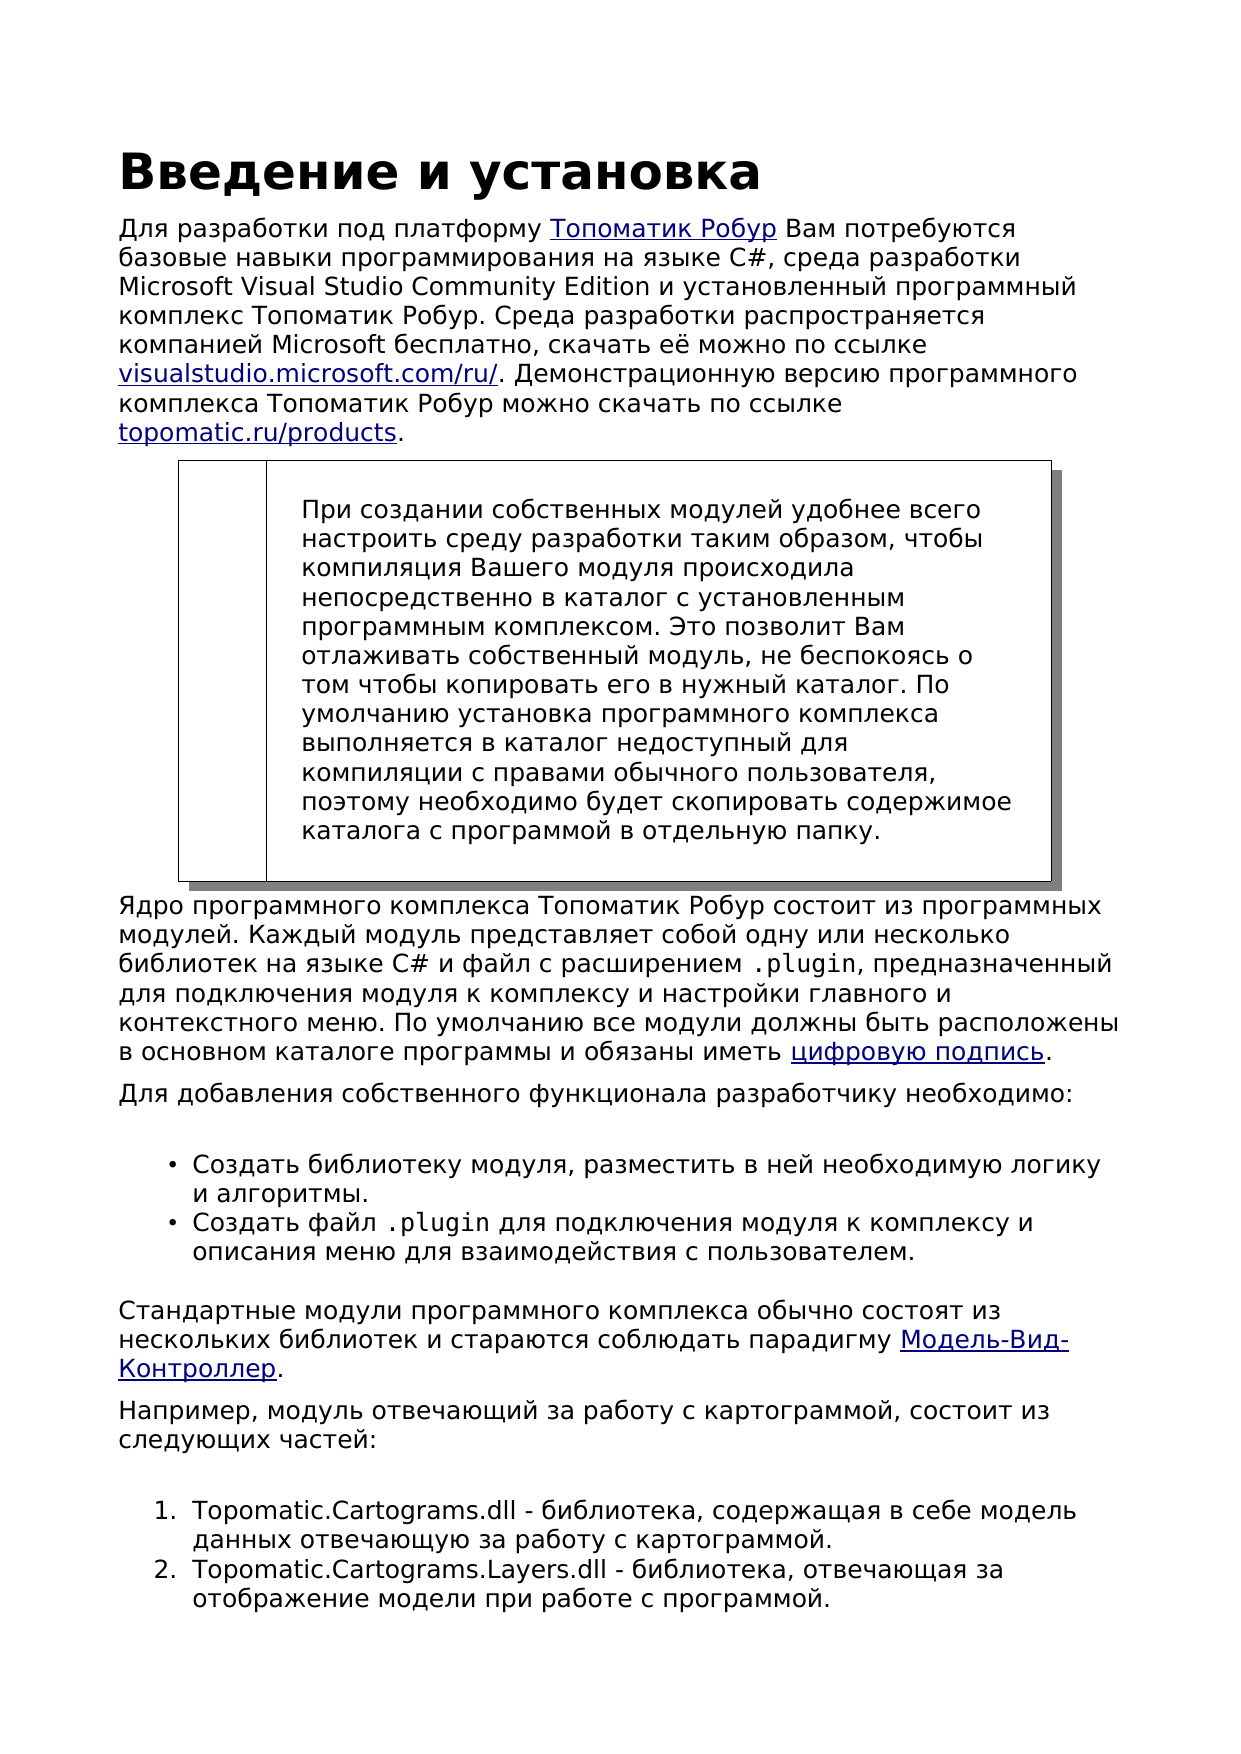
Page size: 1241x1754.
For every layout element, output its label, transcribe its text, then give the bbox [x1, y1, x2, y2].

list Создать файл .plugin для подключения модуля к комплексу и описания меню для взаимодействия с пользователем. [177, 1208, 1122, 1267]
text Для разработки под платформу Топоматик Робур Вам потребуются базовые навыки программирования на языке C#, среда разработки Microsoft Visual Studio Community Edition и установленный программный комплекс Топоматик Робур. Среда разработки распространяется компанией Microsoft бесплатно, скачать её можно по ссылке visualstudio.microsoft.com/ru/. Демонстрационную версию программного комплекса Топоматик Робур можно скачать по ссылке topomatic.ru/products. [118, 214, 1122, 447]
text Ядро программного комплекса Топоматик Робур состоит из программных модулей. Каждый модуль представляет собой одну или несколько библиотек на языке C# и файл с расширением .plugin, предназначенный для подключения модуля к комплексу и настройки главного и контекстного меню. По умолчанию все модули должны быть расположены в основном каталоге программы и обязаны иметь цифровую подпись. [118, 891, 1122, 1066]
table_header [179, 461, 266, 881]
list Topomatic.Cartograms.dll - библиотека, содержащая в себе модель данных отвечающую за работу с картограммой. [177, 1496, 1122, 1555]
text Стандартные модули программного комплекса обычно состоят из нескольких библиотек и стараются соблюдать парадигму Модель-Вид-Контроллер. [118, 1296, 1122, 1384]
text Для добавления собственного функционала разработчику необходимо: [118, 1079, 1122, 1108]
text Например, модуль отвечающий за работу с картограммой, состоит из следующих частей: [118, 1396, 1122, 1454]
table_header При создании собственных модулей удобнее всего настроить среду разработки таким образом, чтобы компиляция Вашего модуля происходила непосредственно в каталог с установленным программным комплексом. Это позволит Вам отлаживать собственный модуль, не беспокоясь о том чтобы копировать его в нужный каталог. По умолчанию установка программного комплекса выполняется в каталог недоступный для компиляции с правами обычного пользователя, поэтому необходимо будет скопировать содержимое каталога с программой в отдельную папку. [267, 461, 1051, 881]
subtitle Введение и установка [118, 143, 1122, 201]
list Создать библиотеку модуля, разместить в ней необходимую логику и алгоритмы. [177, 1150, 1122, 1208]
list Topomatic.Cartograms.Layers.dll - библиотека, отвечающая за отображение модели при работе с программой. [177, 1555, 1122, 1613]
